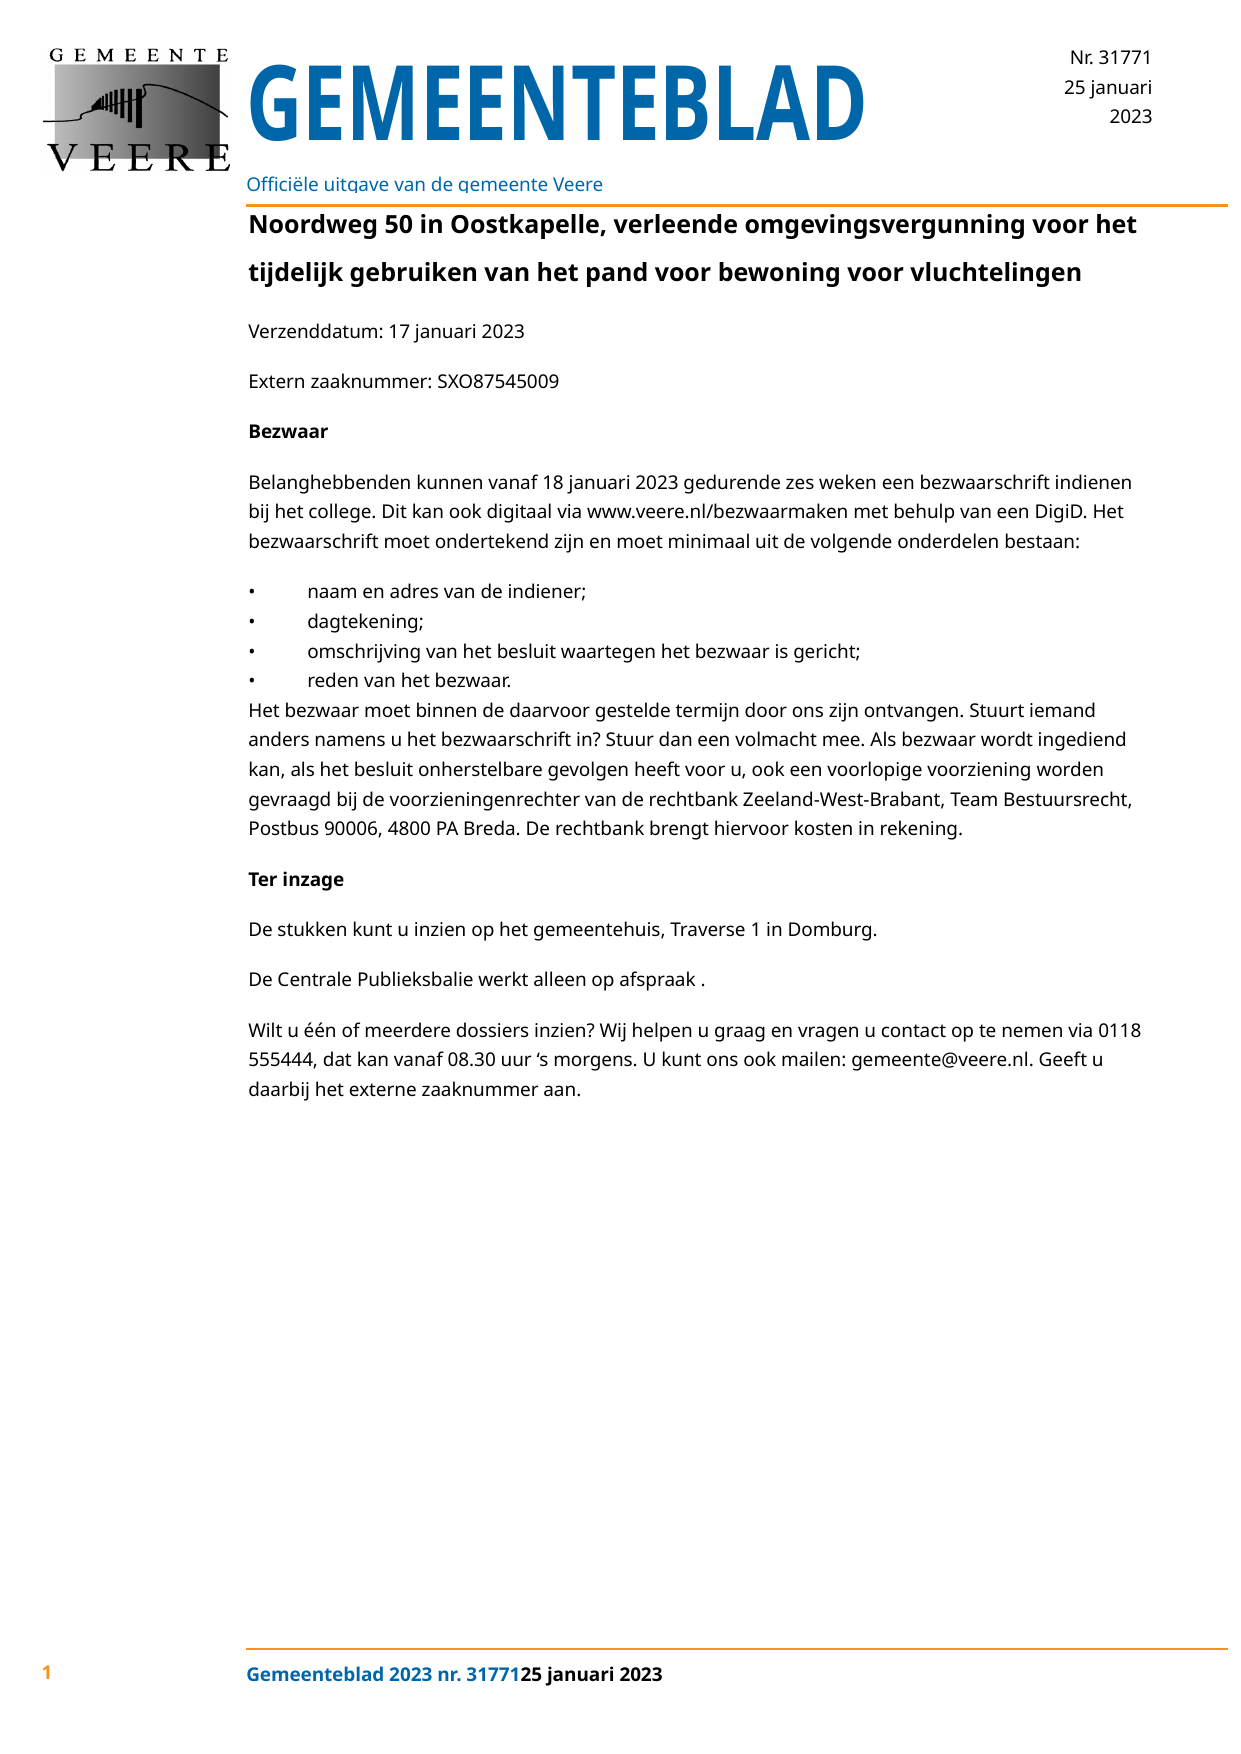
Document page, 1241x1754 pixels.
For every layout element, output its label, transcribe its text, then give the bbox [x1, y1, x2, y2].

text Extern zaaknummer: SXO87545009 [248, 368, 1152, 394]
text Ter inzage [248, 866, 1152, 892]
text Het bezwaar moet binnen de daarvoor gestelde termijn door ons zijn ontvangen. Stuurt iemand anders namens u het bezwaarschrift in? Stuur dan een volmacht mee. Als bezwaar wordt ingediend kan, als het besluit onherstelbare gevolgen heeft voor u, ook een voorlopige voorziening worden gevraagd bij de voorzieningenrechter van de rechtbank Zeeland-West-Brabant, Team Bestuursrecht, Postbus 90006, 4800 PA Breda. De rechtbank brengt hiervoor kosten in rekening. [248, 697, 1152, 841]
list reden van het bezwaar. [248, 667, 1152, 693]
list dagtekening; [248, 608, 1152, 634]
text Wilt u één of meerdere dossiers inzien? Wij helpen u graag en vragen u contact op te nemen via 0118 555444, dat kan vanaf 08.30 uur ‘s morgens. U kunt ons ook mailen: gemeente@veere.nl. Geeft u daarbij het externe zaaknummer aan. [248, 1017, 1152, 1102]
text Belanghebbenden kunnen vanaf 18 januari 2023 gedurende zes weken een bezwaarschrift indienen bij het college. Dit kan ook digitaal via www.veere.nl/bezwaarmaken met behulp van een DigiD. Het bezwaarschrift moet ondertekend zijn en moet minimaal uit de volgende onderdelen bestaan: [248, 469, 1152, 554]
text De stukken kunt u inzien op het gemeentehuis, Traverse 1 in Domburg. [248, 916, 1152, 942]
list naam en adres van de indiener; [248, 579, 1152, 604]
text Verzenddatum: 17 januari 2023 [248, 318, 1152, 344]
text Bezwaar [248, 419, 1152, 444]
text De Centrale Publieksbalie werkt alleen op afspraak . [248, 967, 1152, 992]
text Noordweg 50 in Oostkapelle, verleende omgevingsvergunning voor het tijdelijk gebruiken van het pand voor bewoning voor vluchtelingen [248, 207, 1152, 288]
picture [41, 47, 231, 172]
list omschrijving van het besluit waartegen het bezwaar is gericht; [248, 638, 1152, 664]
